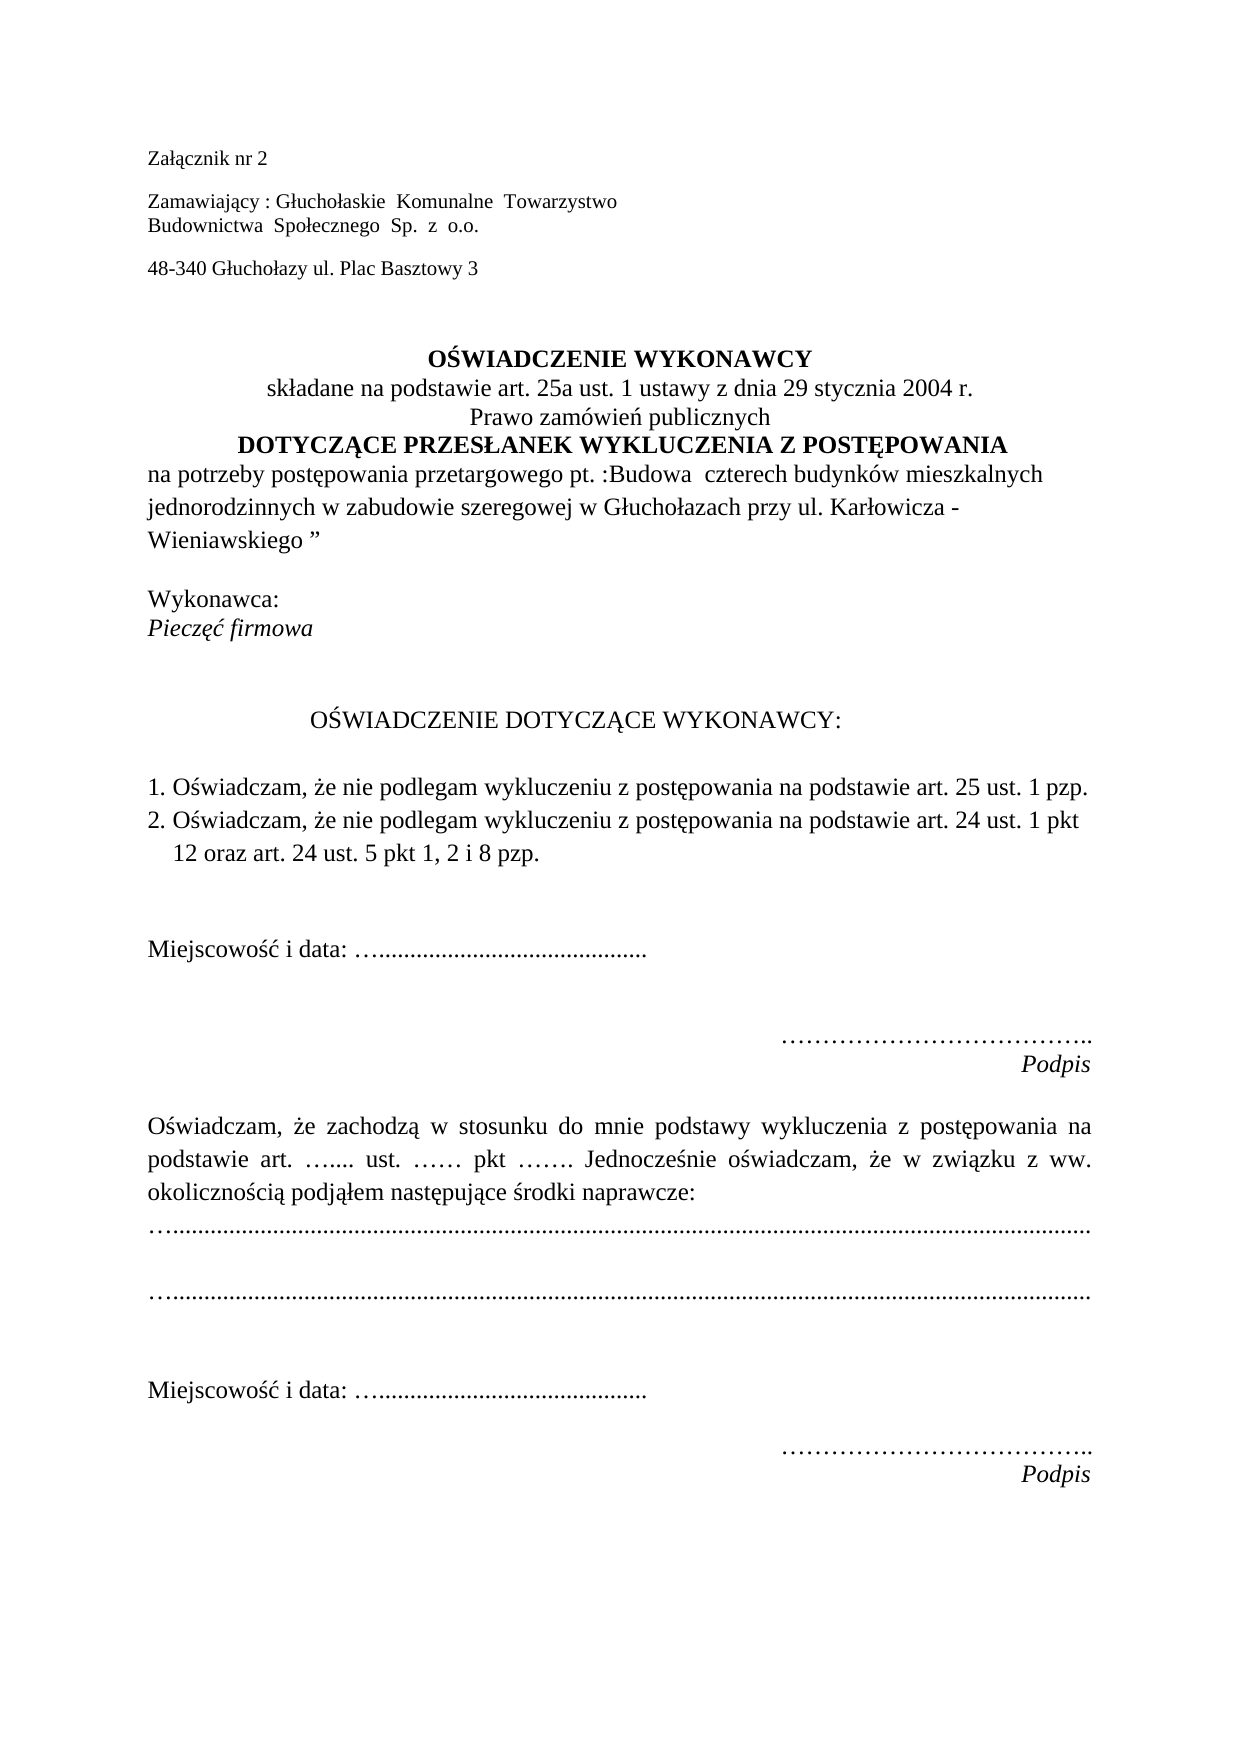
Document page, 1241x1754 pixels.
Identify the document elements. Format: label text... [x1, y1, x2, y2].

text Podpis [135, 1459, 1093, 1488]
text ……………………………….. [780, 1021, 1105, 1049]
text Zamawiający : Głuchołaskie Komunalne Towarzystwo Budownictwa Społecznego Sp. z o.o. [147, 189, 659, 237]
text Oświadczam, że zachodzą w stosunku do mnie podstawy wykluczenia z postępowania na podstawie art. ….... ust. …… pkt ……. Jednocześnie oświadczam, że w związku z ww. okolicznością podjąłem następujące środki naprawcze: [147, 1111, 1093, 1206]
text …................................................................................................................................................... [147, 1276, 1105, 1305]
subtitle DOTYCZĄCE PRZESŁANEK WYKLUCZENIA Z POSTĘPOWANIA [164, 431, 1076, 459]
text Wykonawca: [147, 584, 1105, 613]
text Pieczęć firmowa [147, 613, 1105, 642]
text …................................................................................................................................................... [147, 1210, 1105, 1239]
text ……………………………….. [135, 1431, 1093, 1459]
text składane na podstawie art. 25a ust. 1 ustawy z dnia 29 stycznia 2004 r. [164, 373, 1076, 402]
text 48-340 Głuchołazy ul. Plac Basztowy 3 [147, 256, 659, 280]
text OŚWIADCZENIE DOTYCZĄCE WYKONAWCY: [147, 706, 1105, 734]
list Oświadczam, że nie podlegam wykluczeniu z postępowania na podstawie art. 25 ust. 1 pzp. [147, 772, 1105, 801]
subtitle OŚWIADCZENIE WYKONAWCY [164, 344, 1076, 373]
text Prawo zamówień publicznych [164, 402, 1076, 431]
list Oświadczam, że nie podlegam wykluczeniu z postępowania na podstawie art. 24 ust. 1 pkt 12 oraz art. 24 ust. 5 pkt 1, 2 i 8 pzp. [147, 805, 1093, 867]
text Podpis [135, 1049, 1093, 1078]
text Miejscowość i data: …........................................... [147, 1376, 1105, 1404]
text Miejscowość i data: …........................................... [147, 934, 1105, 963]
text na potrzeby postępowania przetargowego pt. :Budowa czterech budynków mieszkalnych jednorodzinnych w zabudowie szeregowej w Głuchołazach przy ul. Karłowicza -Wieniawskiego ” [147, 459, 1081, 554]
subtitle Załącznik nr 2 [147, 146, 1105, 170]
